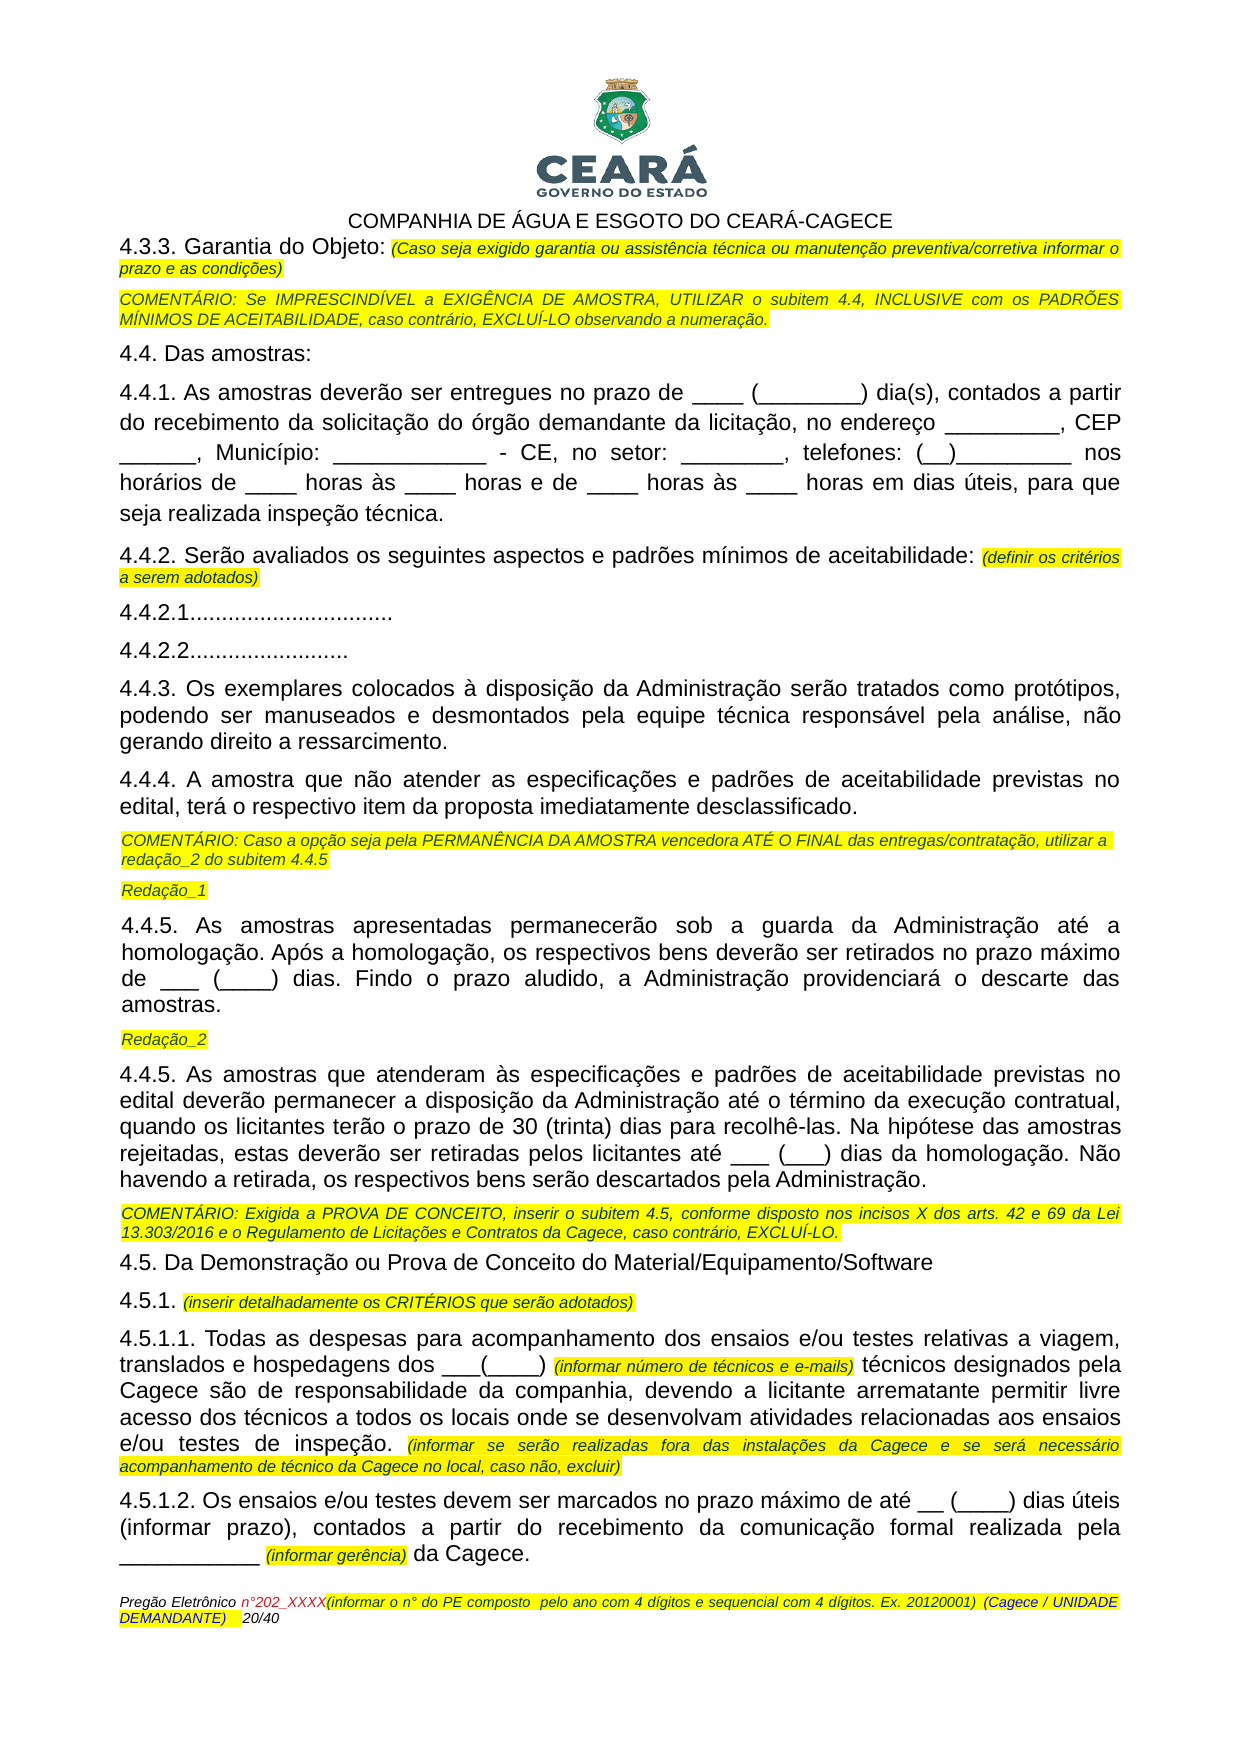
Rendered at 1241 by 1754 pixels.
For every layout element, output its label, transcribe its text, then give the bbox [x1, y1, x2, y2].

text 4.4.5. As amostras que atenderam às especificações e padrões de aceitabilidade previstas no edital deverão permanecer a disposição da Administração até o término da execução contratual, quando os licitantes terão o prazo de 30 (trinta) dias para recolhê-las. Na hipótese das amostras rejeitadas, estas deverão ser retiradas pelos licitantes até ___ (___) dias da homologação. Não havendo a retirada, os respectivos bens serão descartados pela Administração. [119, 1061, 1121, 1192]
text 4.4.3. Os exemplares colocados à disposição da Administração serão tratados como protótipos, podendo ser manuseados e desmontados pela equipe técnica responsável pela análise, não gerando direito a ressarcimento. [119, 675, 1121, 754]
text 4.4.2.2......................... [119, 637, 1121, 663]
text 4.4.4. A amostra que não atender as especificações e padrões de aceitabilidade previstas no edital, terá o respectivo item da proposta imediatamente desclassificado. [119, 766, 1121, 819]
text Redação_1 [121, 881, 1121, 900]
text COMENTÁRIO: Caso a opção seja pela PERMANÊNCIA DA AMOSTRA vencedora ATÉ O FINAL das entregas/contratação, utilizar a redação_2 do subitem 4.4.5 [121, 831, 1121, 869]
text 4.5. Da Demonstração ou Prova de Conceito do Material/Equipamento/Software [119, 1248, 1121, 1275]
text 4.5.1.2. Os ensaios e/ou testes devem ser marcados no prazo máximo de até __ (____) dias úteis (informar prazo), contados a partir do recebimento da comunicação formal realizada pela ___________ (informar gerência) da Cagece. [119, 1487, 1121, 1566]
text COMENTÁRIO: Exigida a PROVA DE CONCEITO, inserir o subitem 4.5, conforme disposto nos incisos X dos arts. 42 e 69 da Lei 13.303/2016 e o Regulamento de Licitações e Contratos da Cagece, caso contrário, EXCLUÍ-LO. [121, 1204, 1121, 1242]
text 4.4.1. As amostras deverão ser entregues no prazo de ____ (________) dia(s), contados a partir do recebimento da solicitação do órgão demandante da licitação, no endereço _________, CEP ______, Município: ____________ - CE, no setor: ________, telefones: (__)_________ nos horários de ____ horas às ____ horas e de ____ horas às ____ horas em dias úteis, para que seja realizada inspeção técnica. [119, 379, 1121, 526]
text COMENTÁRIO: Se IMPRESCINDÍVEL a EXIGÊNCIA DE AMOSTRA, UTILIZAR o subitem 4.4, INCLUSIVE com os PADRÕES MÍNIMOS DE ACEITABILIDADE, caso contrário, EXCLUÍ-LO observando a numeração. [119, 290, 1121, 328]
text 4.5.1.1. Todas as despesas para acompanhamento dos ensaios e/ou testes relativas a viagem, translados e hospedagens dos ___(____) (informar número de técnicos e e-mails) técnicos designados pela Cagece são de responsabilidade da companhia, devendo a licitante arrematante permitir livre acesso dos técnicos a todos os locais onde se desenvolvam atividades relacionadas aos ensaios e/ou testes de inspeção. (informar se serão realizadas fora das instalações da Cagece e se será necessário acompanhamento de técnico da Cagece no local, caso não, excluir) [119, 1325, 1121, 1476]
text 4.3.3. Garantia do Objeto: (Caso seja exigido garantia ou assistência técnica ou manutenção preventiva/corretiva informar o prazo e as condições) [119, 233, 1121, 278]
text 4.4.2. Serão avaliados os seguintes aspectos e padrões mínimos de aceitabilidade: (definir os critérios a serem adotados) [119, 542, 1121, 587]
text Redação_2 [121, 1029, 1121, 1049]
text 4.5.1. (inserir detalhadamente os CRITÉRIOS que serão adotados) [119, 1287, 1121, 1313]
picture [520, 75, 723, 201]
text 4.4. Das amostras: [119, 340, 1121, 367]
text 4.4.2.1................................ [119, 599, 1121, 625]
text 4.4.5. As amostras apresentadas permanecerão sob a guarda da Administração até a homologação. Após a homologação, os respectivos bens deverão ser retirados no prazo máximo de ___ (____) dias. Findo o prazo aludido, a Administração providenciará o descarte das amostras. [121, 912, 1121, 1018]
